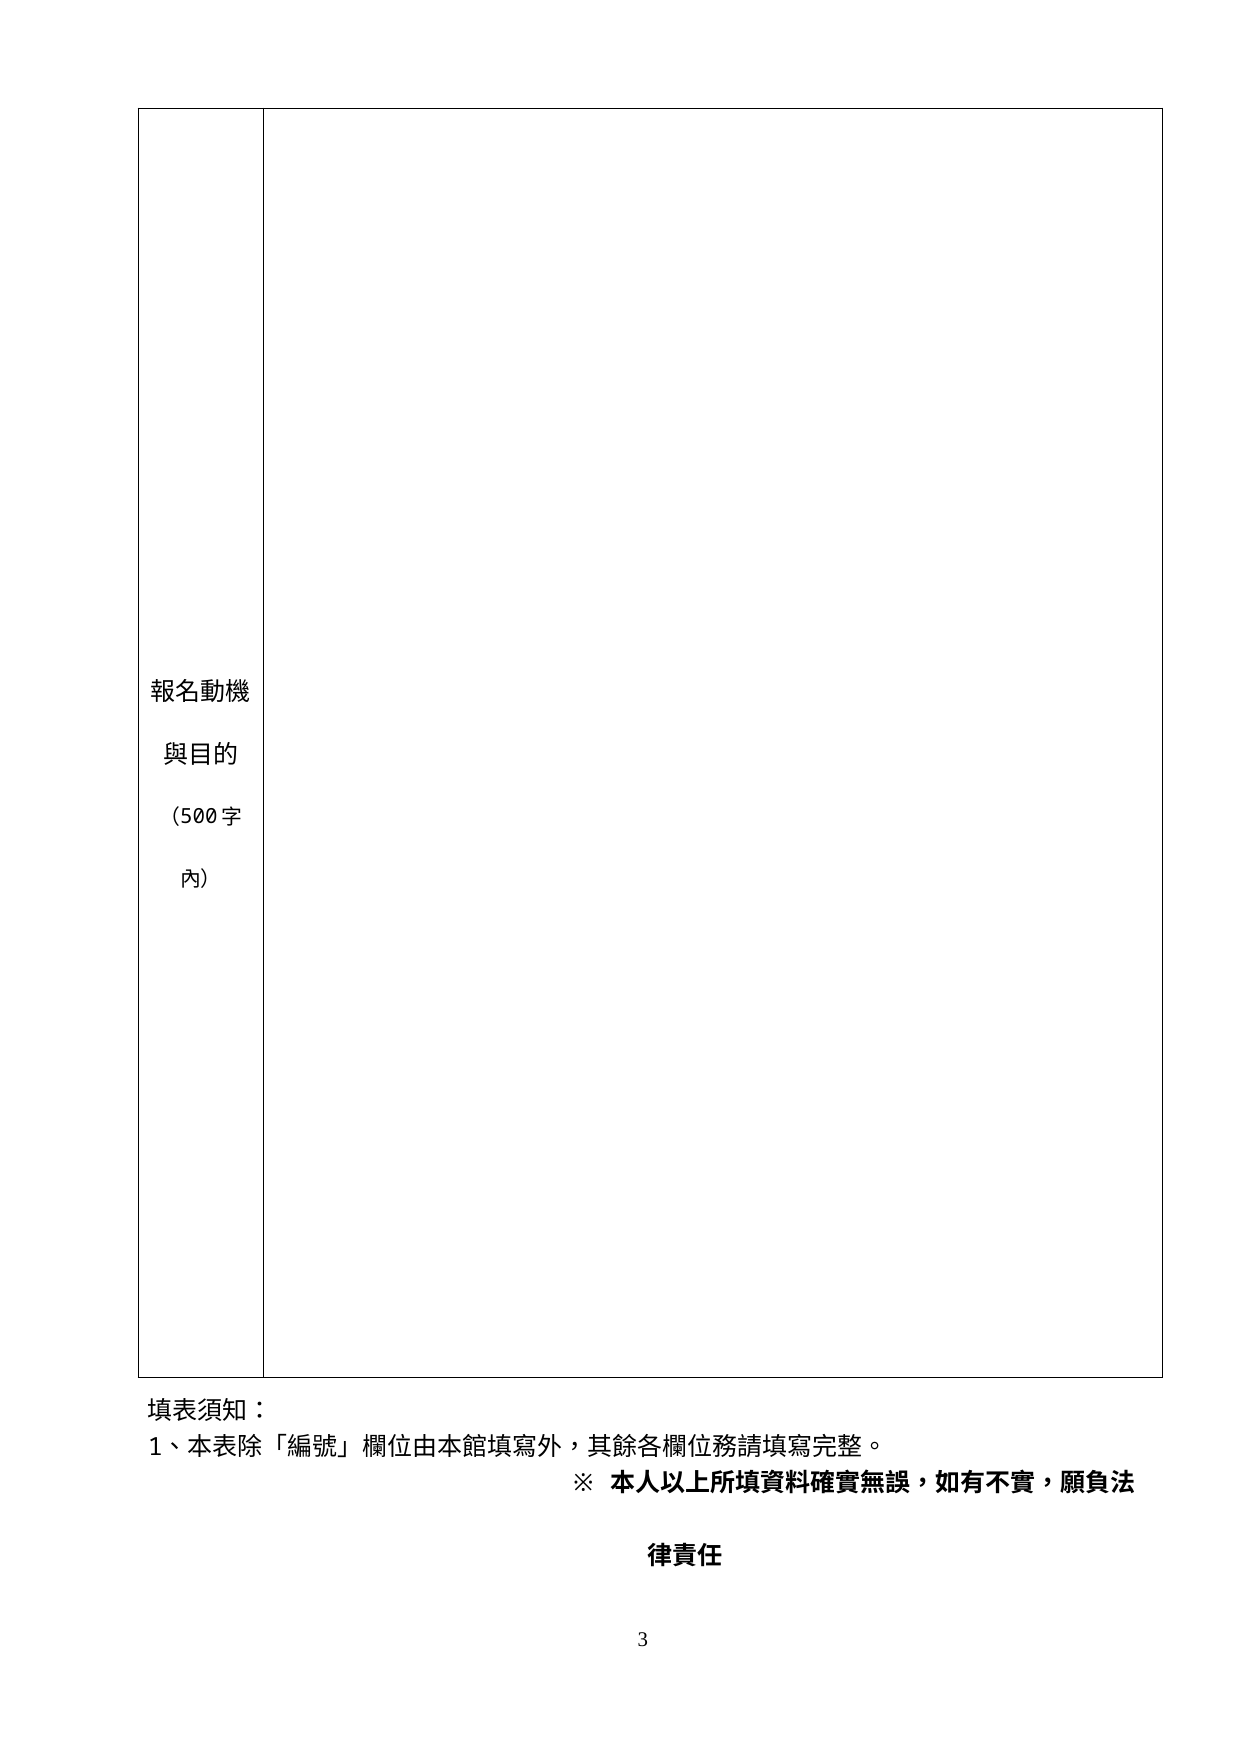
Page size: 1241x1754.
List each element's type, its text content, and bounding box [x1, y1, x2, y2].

text 填表須知： [148, 1390, 1153, 1426]
table_cell [264, 109, 1162, 1377]
list 本人以上所填資料確實無誤，如有不實，願負法律責任 [573, 1463, 1153, 1571]
list 本表除「編號」欄位由本館填寫外，其餘各欄位務請填寫完整。 [148, 1426, 1153, 1463]
table_cell 報名動機與目的（500字內） [139, 109, 263, 1377]
